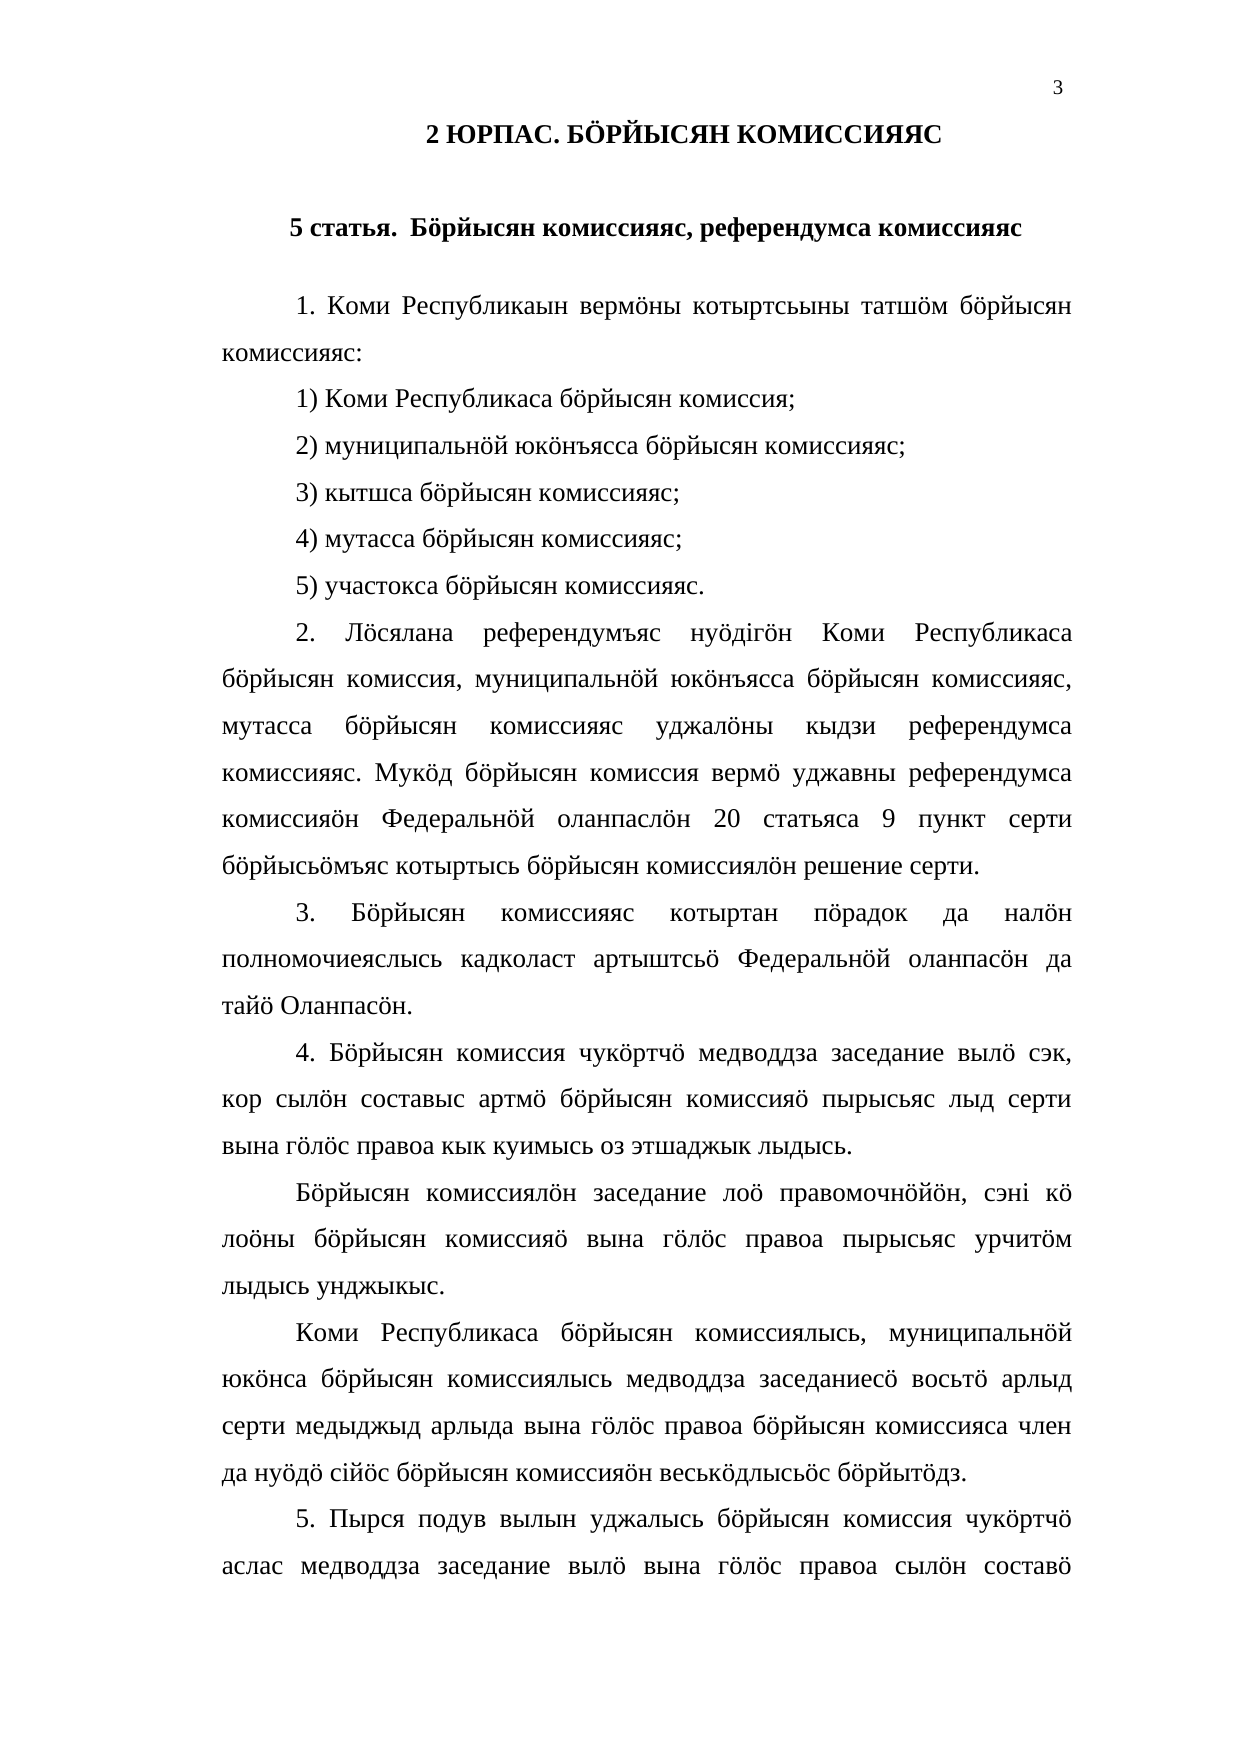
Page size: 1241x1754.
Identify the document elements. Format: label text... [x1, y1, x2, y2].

text 2) муниципальнӧй юкӧнъясса бӧрйысян комиссияяс; [222, 429, 1073, 460]
text 5. Пырся подув вылын уджалысь бӧрйысян комиссия чукӧртчӧ аслас медводдза заседание вылӧ вына гӧлӧс правоа сылӧн составӧ [222, 1503, 1073, 1580]
text 4) мутасса бӧрйысян комиссияяс; [222, 523, 1073, 554]
table_header 5 статья. [210, 211, 399, 243]
text Коми Республикаса бӧрйысян комиссиялысь, муниципальнӧй юкӧнса бӧрйысян комиссиялысь медводдза заседаниесӧ восьтӧ арлыд серти медыджыд арлыда вына гӧлӧс правоа бӧрйысян комиссияса член да нуӧдӧ сійӧс бӧрйысян комиссияӧн веськӧдлысьӧс бӧрйытӧдз. [222, 1316, 1073, 1487]
text 1) Коми Республикаса бӧрйысян комиссия; [222, 383, 1073, 414]
text 2. Лӧсялана референдумъяс нуӧдігӧн Коми Республикаса бӧрйысян комиссия, муниципальнӧй юкӧнъясса бӧрйысян комиссияяс, мутасса бӧрйысян комиссияяс уджалӧны кыдзи референдумса комиссияяс. Мукӧд бӧрйысян комиссия вермӧ уджавны референдумса комиссияӧн Федеральнӧй оланпаслӧн 20 статьяса 9 пункт серти бӧрйысьӧмъяс котыртысь бӧрйысян комиссиялӧн решение серти. [222, 616, 1073, 880]
text 4. Бӧрйысян комиссия чукӧртчӧ медводдза заседание вылӧ сэк, кор сылӧн составыс артмӧ бӧрйысян комиссияӧ пырысьяс лыд серти вына гӧлӧс правоа кык куимысь оз этшаджык лыдысь. [222, 1036, 1073, 1160]
text 3) кытшса бӧрйысян комиссияяс; [222, 476, 1073, 507]
text 5) участокса бӧрйысян комиссияяс. [222, 569, 1073, 600]
text Бӧрйысян комиссиялӧн заседание лоӧ правомочнӧйӧн, сэні кӧ лоӧны бӧрйысян комиссияӧ вына гӧлӧс правоа пырысьяс урчитӧм лыдысь унджыкыс. [222, 1176, 1073, 1300]
text 2 ЮРПАС. БÖРЙЫСЯН КОМИССИЯЯС [222, 118, 1073, 149]
table_header Бӧрйысян комиссияяс, референдумса комиссияяс [399, 211, 1074, 243]
text 3. Бӧрйысян комиссияяс котыртан пӧрадок да налӧн полномочиеяслысь кадколаст артыштсьӧ Федеральнӧй оланпасӧн да тайӧ Оланпасӧн. [222, 896, 1073, 1020]
text 1. Коми Республикаын вермӧны котыртсьыны татшӧм бӧрйысян комиссияяс: [222, 289, 1073, 367]
